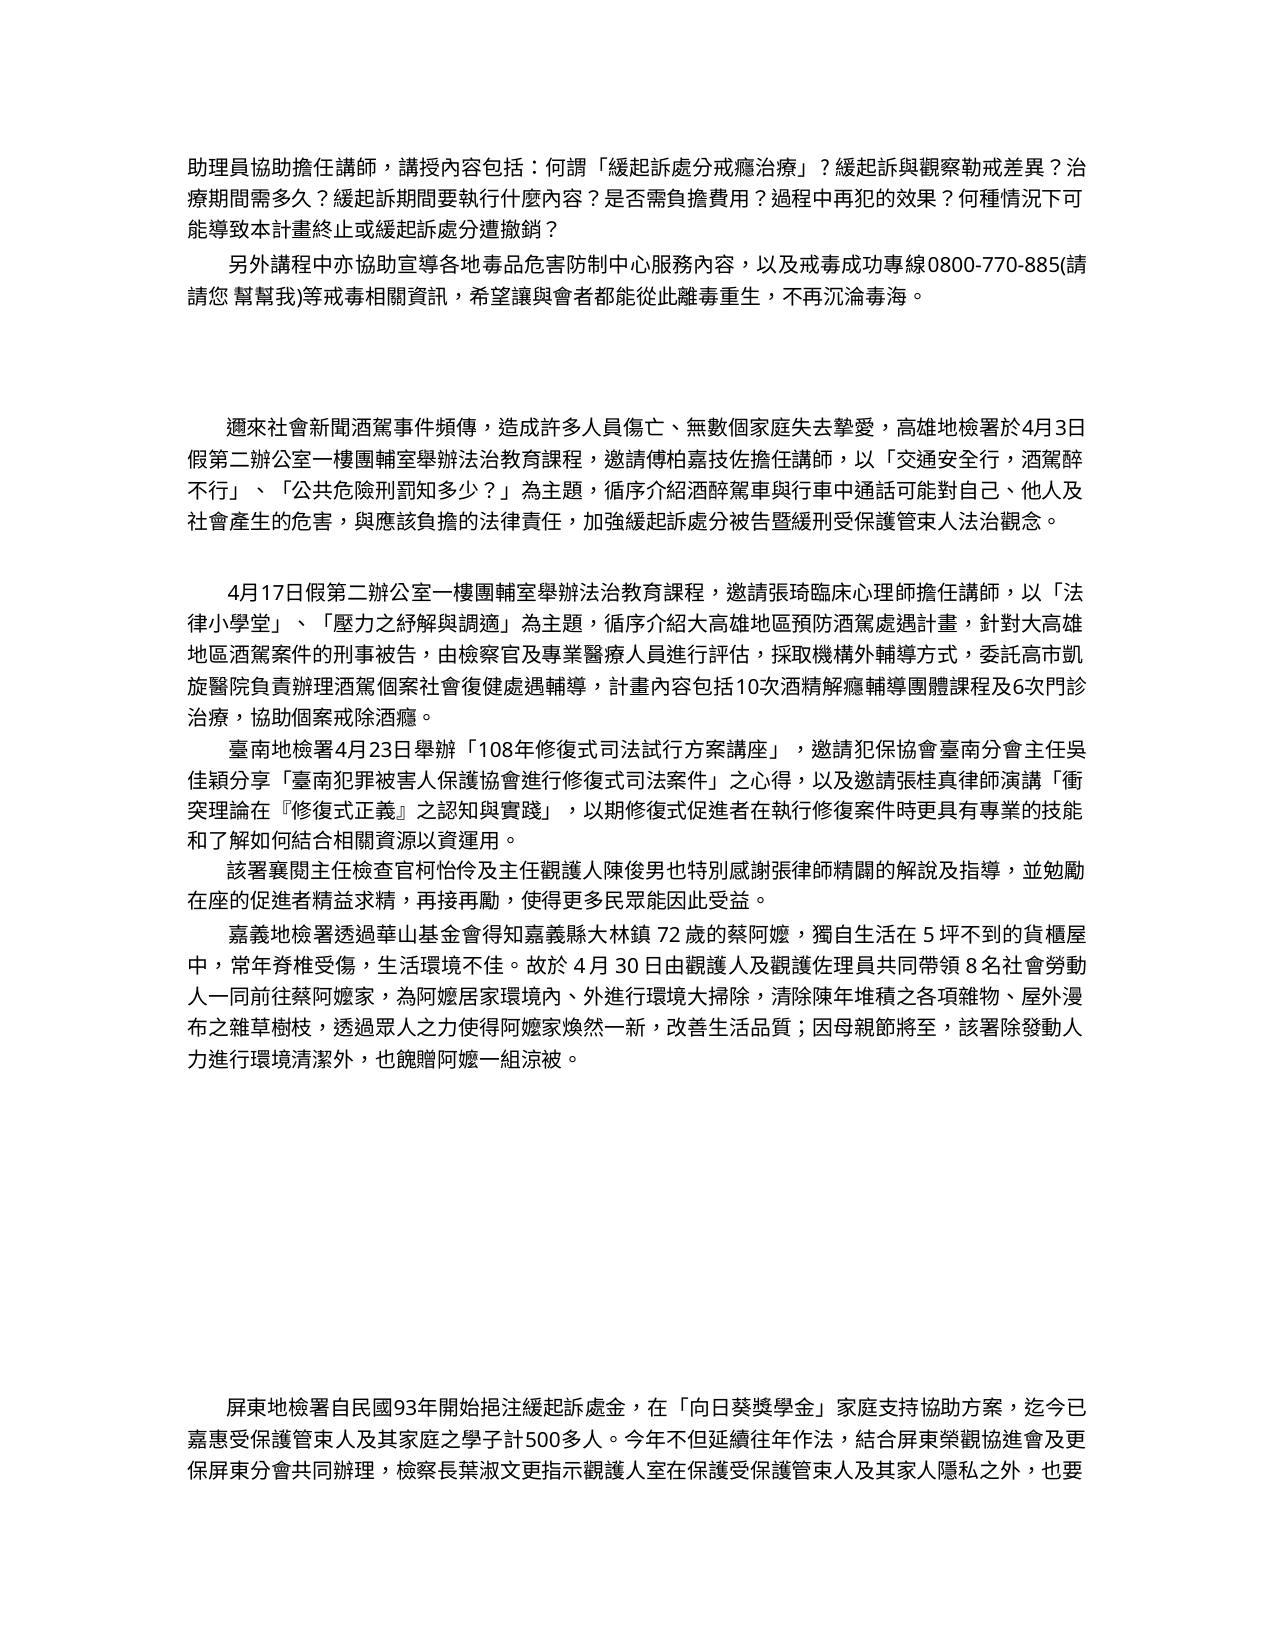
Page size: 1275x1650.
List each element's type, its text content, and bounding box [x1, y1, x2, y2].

text 邇來社會新聞酒駕事件頻傳，造成許多人員傷亡、無數個家庭失去摯愛，高雄地檢署於4月3日假第二辦公室一樓團輔室舉辦法治教育課程，邀請傅柏嘉技佐擔任講師，以「交通安全行，酒駕醉不行」、「公共危險刑罰知多少？」為主題，循序介紹酒醉駕車與行車中通話可能對自己、他人及社會產生的危害，與應該負擔的法律責任，加強緩起訴處分被告暨緩刑受保護管束人法治觀念。 [187, 411, 1087, 536]
text 嘉義地檢署運用社會勞動人力送愛華山獨老 [187, 1117, 1087, 1171]
text 臺南地檢署4月23日舉辦「108年修復式司法試行方案講座」，邀請犯保協會臺南分會主任吳佳穎分享「臺南犯罪被害人保護協會進行修復式司法案件」之心得，以及邀請張桂真律師演講「衝突理論在『修復式正義』之認知與實踐」，以期修復式促進者在執行修復案件時更具有專業的技能和了解如何結合相關資源以資運用。 [187, 734, 1087, 854]
text 另外講程中亦協助宣導各地毒品危害防制中心服務內容，以及戒毒成功專線0800-770-885(請請您 幫幫我)等戒毒相關資訊，希望讓與會者都能從此離毒重生，不再沉淪毒海。 [187, 248, 1087, 310]
text 臺南地檢署辦理108年修復式司法試行方案講座活動 [187, 354, 1087, 409]
text 助理員協助擔任講師，講授內容包括：何謂「緩起訴處分戒癮治療」? 緩起訴與觀察勒戒差異？治療期間需多久？緩起訴期間要執行什麼內容？是否需負擔費用？過程中再犯的效果？何種情況下可能導致本計畫終止或緩起訴處分遭撤銷？ [187, 150, 1087, 244]
text 屏東地檢署自民國93年開始挹注緩起訴處金，在「向日葵獎學金」家庭支持協助方案，迄今已嘉惠受保護管束人及其家庭之學子計500多人。今年不但延續往年作法，結合屏東榮觀協進會及更保屏東分會共同辦理，檢察長葉淑文更指示觀護人室在保護受保護管束人及其家人隱私之外，也要 [187, 1391, 1087, 1484]
text 犯保屏東分會志工大隊精進專業知能研習會議 [187, 1280, 1087, 1334]
text 橋檢辦理司法保護據點犯罪預防宣導活動 [187, 1171, 1087, 1226]
text 橋檢舉辦108年度新聘榮譽觀護人特殊訓練 [187, 1226, 1087, 1280]
text 彰化地檢辦理性侵害受保護管束人社區監控會議 [187, 1075, 1087, 1117]
text 雄檢毒品戒癮治療說明會 [187, 312, 1087, 354]
text 4月17日假第二辦公室一樓團輔室舉辦法治教育課程，邀請張琦臨床心理師擔任講師，以「法律小學堂」、「壓力之紓解與調適」為主題，循序介紹大高雄地區預防酒駕處遇計畫，針對大高雄地區酒駕案件的刑事被告，由檢察官及專業醫療人員進行評估，採取機構外輔導方式，委託高市凱旋醫院負責辦理酒駕個案社會復健處遇輔導，計畫內容包括10次酒精解癮輔導團體課程及6次門診治療，協助個案戒除酒癮。 [187, 575, 1087, 732]
text 屏檢頒發向日葵獎學金 [187, 1334, 1087, 1389]
text 嘉義地檢署透過華山基金會得知嘉義縣大林鎮72歲的蔡阿嬤，獨自生活在5坪不到的貨櫃屋中，常年脊椎受傷，生活環境不佳。故於4月30日由觀護人及觀護佐理員共同帶領8名社會勞動人一同前往蔡阿嬤家，為阿嬤居家環境內、外進行環境大掃除，清除陳年堆積之各項雜物、屋外漫布之雜草樹枝，透過眾人之力使得阿嬤家煥然一新，改善生活品質；因母親節將至，該署除發動人力進行環境清潔外，也餽贈阿嬤一組涼被。 [187, 917, 1087, 1073]
text 該署襄閱主任檢查官柯怡伶及主任觀護人陳俊男也特別感謝張律師精闢的解說及指導，並勉勵在座的促進者精益求精，再接再勵，使得更多民眾能因此受益。 [187, 854, 1087, 915]
